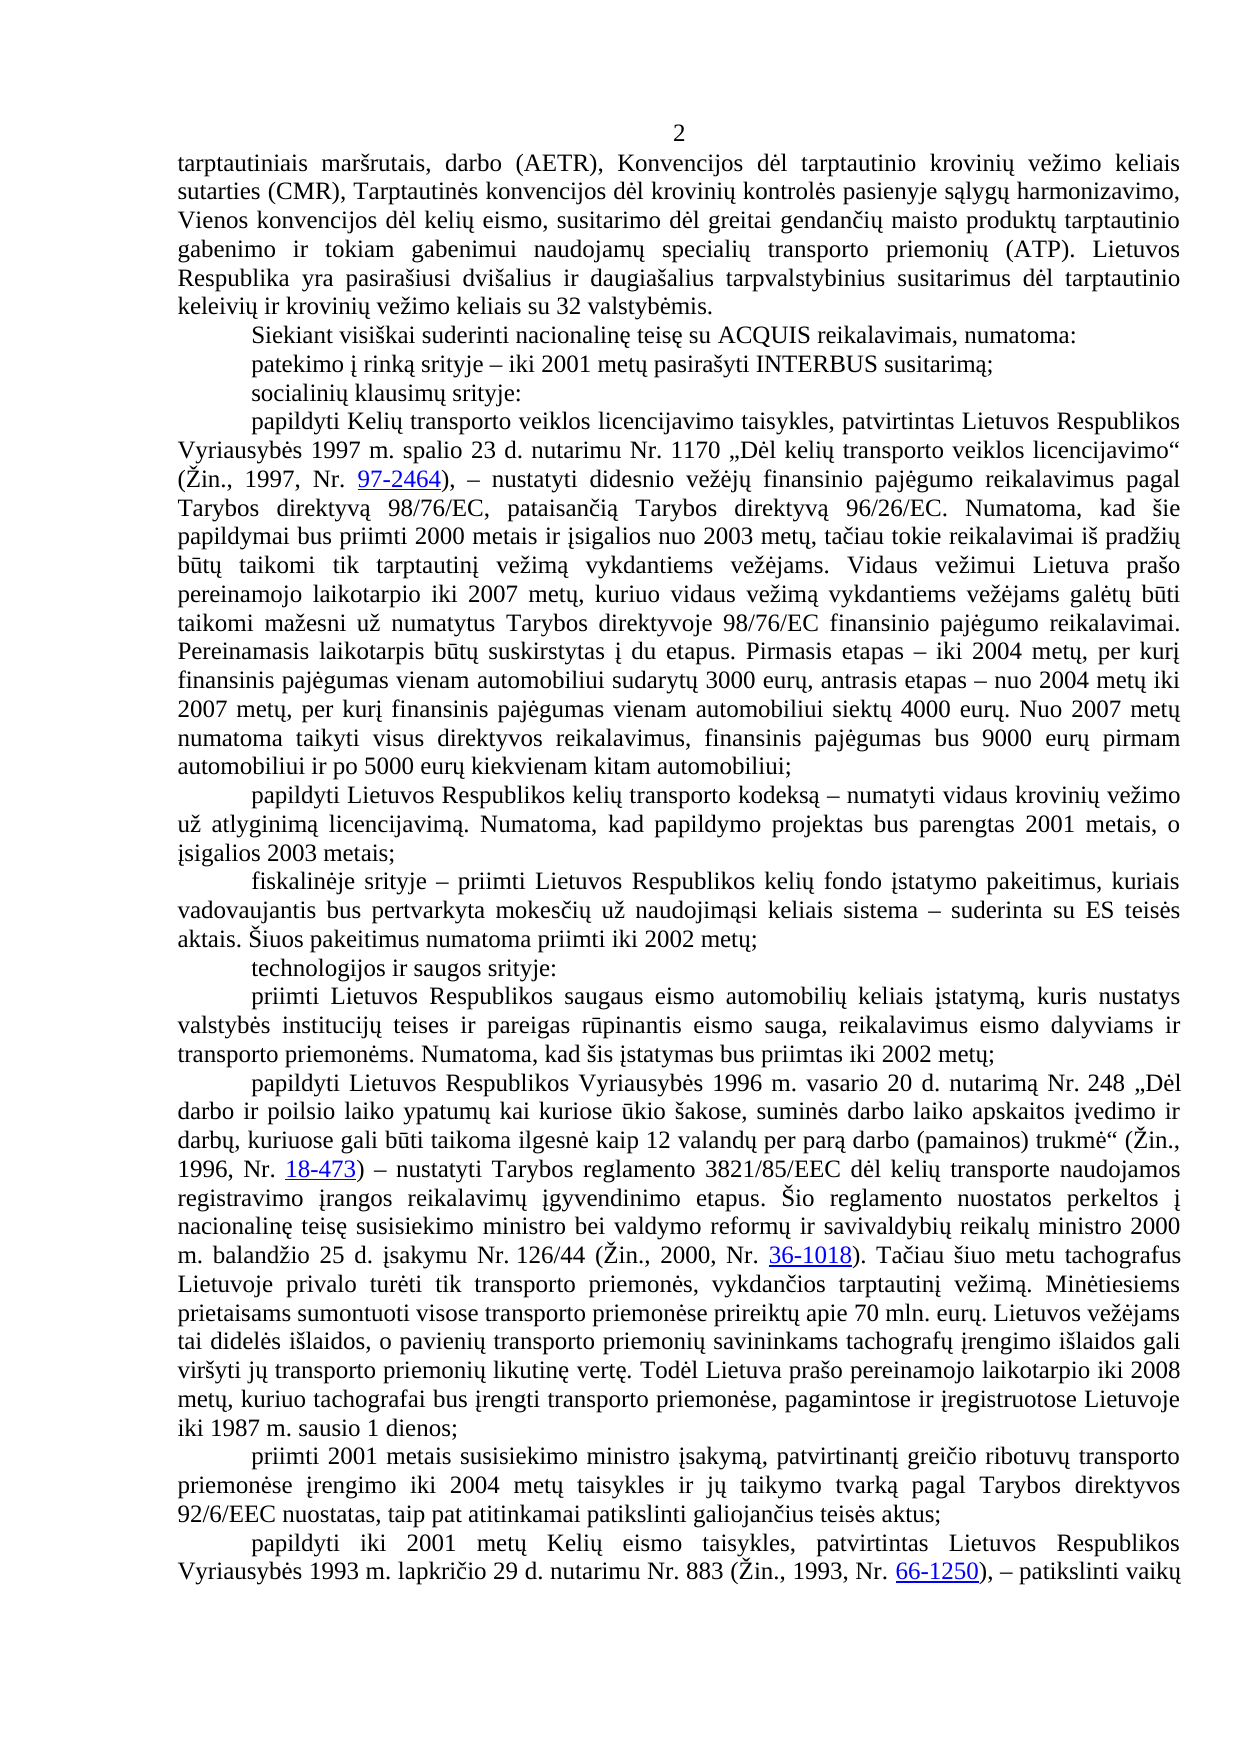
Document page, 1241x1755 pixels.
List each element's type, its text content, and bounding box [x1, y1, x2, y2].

text socialinių klausimų srityje: [177, 378, 1181, 406]
text priimti 2001 metais susisiekimo ministro įsakymą, patvirtinantį greičio ribotuvų transporto priemonėse įrengimo iki 2004 metų taisykles ir jų taikymo tvarką pagal Tarybos direktyvos 92/6/EEC nuostatas, taip pat atitinkamai patikslinti galiojančius teisės aktus; [177, 1441, 1181, 1528]
text patekimo į rinką srityje – iki 2001 metų pasirašyti INTERBUS susitarimą; [177, 349, 1181, 378]
text papildyti Lietuvos Respublikos Vyriausybės 1996 m. vasario 20 d. nutarimą Nr. 248 „Dėl darbo ir poilsio laiko ypatumų kai kuriose ūkio šakose, suminės darbo laiko apskaitos įvedimo ir darbų, kuriuose gali būti taikoma ilgesnė kaip 12 valandų per parą darbo (pamainos) trukmė“ (Žin., 1996, Nr. 18-473) – nustatyti Tarybos reglamento 3821/85/EEC dėl kelių transporte naudojamos registravimo įrangos reikalavimų įgyvendinimo etapus. Šio reglamento nuostatos perkeltos į nacionalinę teisę susisiekimo ministro bei valdymo reformų ir savivaldybių reikalų ministro 2000 m. balandžio 25 d. įsakymu Nr. 126/44 (Žin., 2000, Nr. 36-1018). Tačiau šiuo metu tachografus Lietuvoje privalo turėti tik transporto priemonės, vykdančios tarptautinį vežimą. Minėtiesiems prietaisams sumontuoti visose transporto priemonėse prireiktų apie 70 mln. eurų. Lietuvos vežėjams tai didelės išlaidos, o pavienių transporto priemonių savininkams tachografų įrengimo išlaidos gali viršyti jų transporto priemonių likutinę vertę. Todėl Lietuva prašo pereinamojo laikotarpio iki 2008 metų, kuriuo tachografai bus įrengti transporto priemonėse, pagamintose ir įregistruotose Lietuvoje iki 1987 m. sausio 1 dienos; [177, 1068, 1181, 1441]
text technologijos ir saugos srityje: [177, 953, 1181, 981]
text Siekiant visiškai suderinti nacionalinę teisę su ACQUIS reikalavimais, numatoma: [177, 320, 1181, 349]
text priimti Lietuvos Respublikos saugaus eismo automobilių keliais įstatymą, kuris nustatys valstybės institucijų teises ir pareigas rūpinantis eismo sauga, reikalavimus eismo dalyviams ir transporto priemonėms. Numatoma, kad šis įstatymas bus priimtas iki 2002 metų; [177, 981, 1181, 1068]
text tarptautiniais maršrutais, darbo (AETR), Konvencijos dėl tarptautinio krovinių vežimo keliais sutarties (CMR), Tarptautinės konvencijos dėl krovinių kontrolės pasienyje sąlygų harmonizavimo, Vienos konvencijos dėl kelių eismo, susitarimo dėl greitai gendančių maisto produktų tarptautinio gabenimo ir tokiam gabenimui naudojamų specialių transporto priemonių (ATP). Lietuvos Respublika yra pasirašiusi dvišalius ir daugiašalius tarpvalstybinius susitarimus dėl tarptautinio keleivių ir krovinių vežimo keliais su 32 valstybėmis. [177, 148, 1181, 320]
text papildyti Kelių transporto veiklos licencijavimo taisykles, patvirtintas Lietuvos Respublikos Vyriausybės 1997 m. spalio 23 d. nutarimu Nr. 1170 „Dėl kelių transporto veiklos licencijavimo“ (Žin., 1997, Nr. 97-2464), – nustatyti didesnio vežėjų finansinio pajėgumo reikalavimus pagal Tarybos direktyvą 98/76/EC, pataisančią Tarybos direktyvą 96/26/EC. Numatoma, kad šie papildymai bus priimti 2000 metais ir įsigalios nuo 2003 metų, tačiau tokie reikalavimai iš pradžių būtų taikomi tik tarptautinį vežimą vykdantiems vežėjams. Vidaus vežimui Lietuva prašo pereinamojo laikotarpio iki 2007 metų, kuriuo vidaus vežimą vykdantiems vežėjams galėtų būti taikomi mažesni už numatytus Tarybos direktyvoje 98/76/EC finansinio pajėgumo reikalavimai. Pereinamasis laikotarpis būtų suskirstytas į du etapus. Pirmasis etapas – iki 2004 metų, per kurį finansinis pajėgumas vienam automobiliui sudarytų 3000 eurų, antrasis etapas – nuo 2004 metų iki 2007 metų, per kurį finansinis pajėgumas vienam automobiliui siektų 4000 eurų. Nuo 2007 metų numatoma taikyti visus direktyvos reikalavimus, finansinis pajėgumas bus 9000 eurų pirmam automobiliui ir po 5000 eurų kiekvienam kitam automobiliui; [177, 406, 1181, 780]
text fiskalinėje srityje – priimti Lietuvos Respublikos kelių fondo įstatymo pakeitimus, kuriais vadovaujantis bus pertvarkyta mokesčių už naudojimąsi keliais sistema – suderinta su ES teisės aktais. Šiuos pakeitimus numatoma priimti iki 2002 metų; [177, 866, 1181, 953]
text papildyti Lietuvos Respublikos kelių transporto kodeksą – numatyti vidaus krovinių vežimo už atlyginimą licencijavimą. Numatoma, kad papildymo projektas bus parengtas 2001 metais, o įsigalios 2003 metais; [177, 780, 1181, 866]
text papildyti iki 2001 metų Kelių eismo taisykles, patvirtintas Lietuvos Respublikos Vyriausybės 1993 m. lapkričio 29 d. nutarimu Nr. 883 (Žin., 1993, Nr. 66-1250), – patikslinti vaikų [177, 1528, 1181, 1585]
